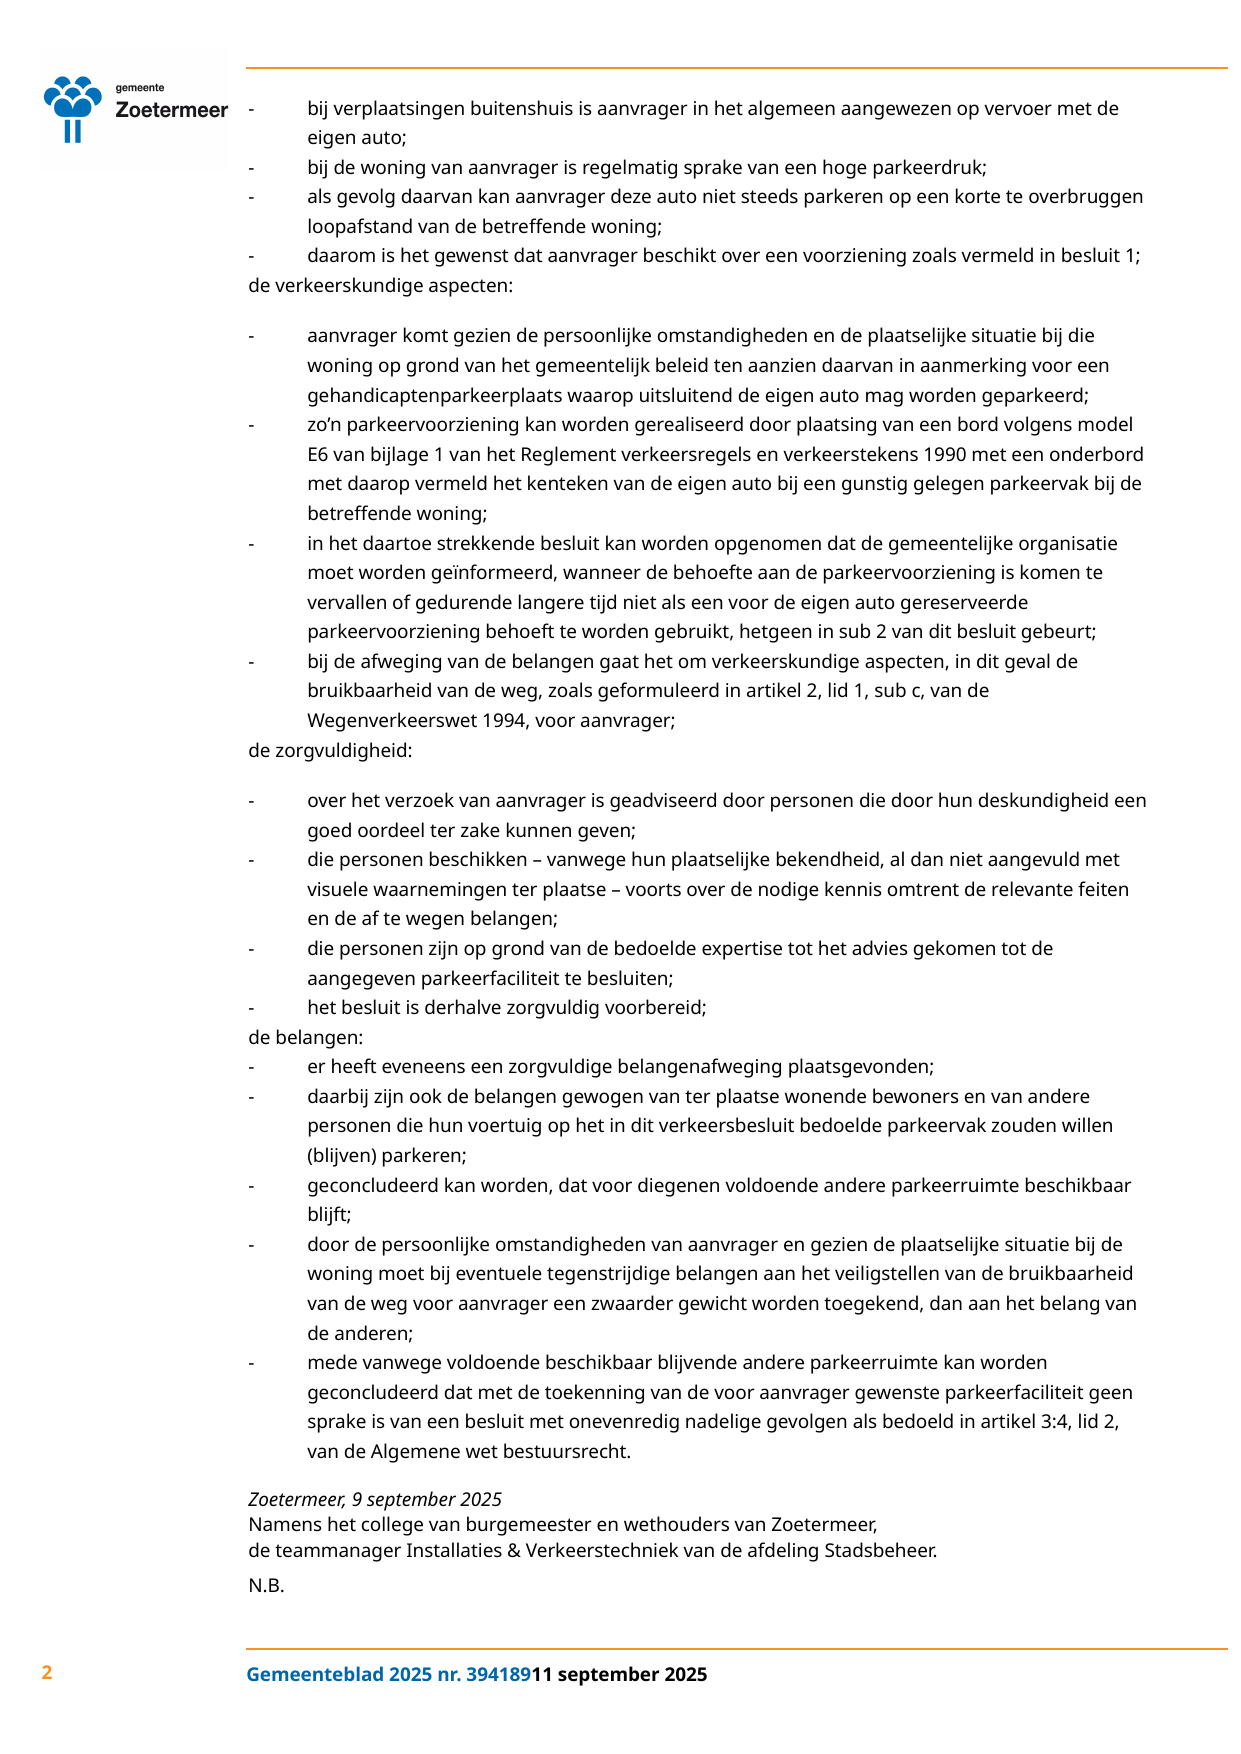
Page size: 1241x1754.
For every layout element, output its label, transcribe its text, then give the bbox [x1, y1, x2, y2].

list die personen beschikken – vanwege hun plaatselijke bekendheid, al dan niet aangevuld met visuele waarnemingen ter plaatse – voorts over de nodige kennis omtrent de relevante feiten en de af te wegen belangen; [248, 846, 1152, 931]
text de belangen: [248, 1024, 1152, 1050]
list bij verplaatsingen buitenshuis is aanvrager in het algemeen aangewezen op vervoer met de eigen auto; [248, 95, 1152, 150]
list bij de afweging van de belangen gaat het om verkeerskundige aspecten, in dit geval de bruikbaarheid van de weg, zoals geformuleerd in artikel 2, lid 1, sub c, van de Wegenverkeerswet 1994, voor aanvrager; [248, 648, 1152, 733]
list daarom is het gewenst dat aanvrager beschikt over een voorziening zoals vermeld in besluit 1; [248, 243, 1152, 268]
text de teammanager Installaties & Verkeerstechniek van de afdeling Stadsbeheer. [248, 1537, 1152, 1563]
text de verkeerskundige aspecten: [248, 272, 1152, 298]
list over het verzoek van aanvrager is geadviseerd door personen die door hun deskundigheid een goed oordeel ter zake kunnen geven; [248, 787, 1152, 843]
list aanvrager komt gezien de persoonlijke omstandigheden en de plaatselijke situatie bij die woning op grond van het gemeentelijk beleid ten aanzien daarvan in aanmerking voor een gehandicaptenparkeerplaats waarop uitsluitend de eigen auto mag worden geparkeerd; [248, 323, 1152, 408]
text N.B. [248, 1577, 1152, 1596]
list door de persoonlijke omstandigheden van aanvrager en gezien de plaatselijke situatie bij de woning moet bij eventuele tegenstrijdige belangen aan het veiligstellen van de bruikbaarheid van de weg voor aanvrager een zwaarder gewicht worden toegekend, dan aan het belang van de anderen; [248, 1231, 1152, 1346]
list als gevolg daarvan kan aanvrager deze auto niet steeds parkeren op een korte te overbruggen loopafstand van de betreffende woning; [248, 183, 1152, 239]
text Namens het college van burgemeester en wethouders van Zoetermeer, [248, 1512, 1152, 1537]
list die personen zijn op grond van de bedoelde expertise tot het advies gekomen tot de aangegeven parkeerfaciliteit te besluiten; [248, 935, 1152, 991]
list mede vanwege voldoende beschikbaar blijvende andere parkeerruimte kan worden geconcludeerd dat met de toekenning van de voor aanvrager gewenste parkeerfaciliteit geen sprake is van een besluit met onevenredig nadelige gevolgen als bedoeld in artikel 3:4, lid 2, van de Algemene wet bestuursrecht. [248, 1349, 1152, 1464]
picture [41, 47, 231, 172]
list zo’n parkeervoorziening kan worden gerealiseerd door plaatsing van een bord volgens model E6 van bijlage 1 van het Reglement verkeersregels en verkeerstekens 1990 met een onderbord met daarop vermeld het kenteken van de eigen auto bij een gunstig gelegen parkeervak bij de betreffende woning; [248, 411, 1152, 526]
list geconcludeerd kan worden, dat voor diegenen voldoende andere parkeerruimte beschikbaar blijft; [248, 1172, 1152, 1227]
text Zoetermeer, 9 september 2025 [248, 1486, 1152, 1512]
text de zorgvuldigheid: [248, 737, 1152, 763]
list er heeft eveneens een zorgvuldige belangenafweging plaatsgevonden; [248, 1053, 1152, 1079]
list daarbij zijn ook de belangen gewogen van ter plaatse wonende bewoners en van andere personen die hun voertuig op het in dit verkeersbesluit bedoelde parkeervak zouden willen (blijven) parkeren; [248, 1083, 1152, 1168]
list bij de woning van aanvrager is regelmatig sprake van een hoge parkeerdruk; [248, 154, 1152, 180]
list in het daartoe strekkende besluit kan worden opgenomen dat de gemeentelijke organisatie moet worden geïnformeerd, wanneer de behoefte aan de parkeervoorziening is komen te vervallen of gedurende langere tijd niet als een voor de eigen auto gereserveerde parkeervoorziening behoeft te worden gebruikt, hetgeen in sub 2 van dit besluit gebeurt; [248, 530, 1152, 644]
list het besluit is derhalve zorgvuldig voorbereid; [248, 994, 1152, 1020]
